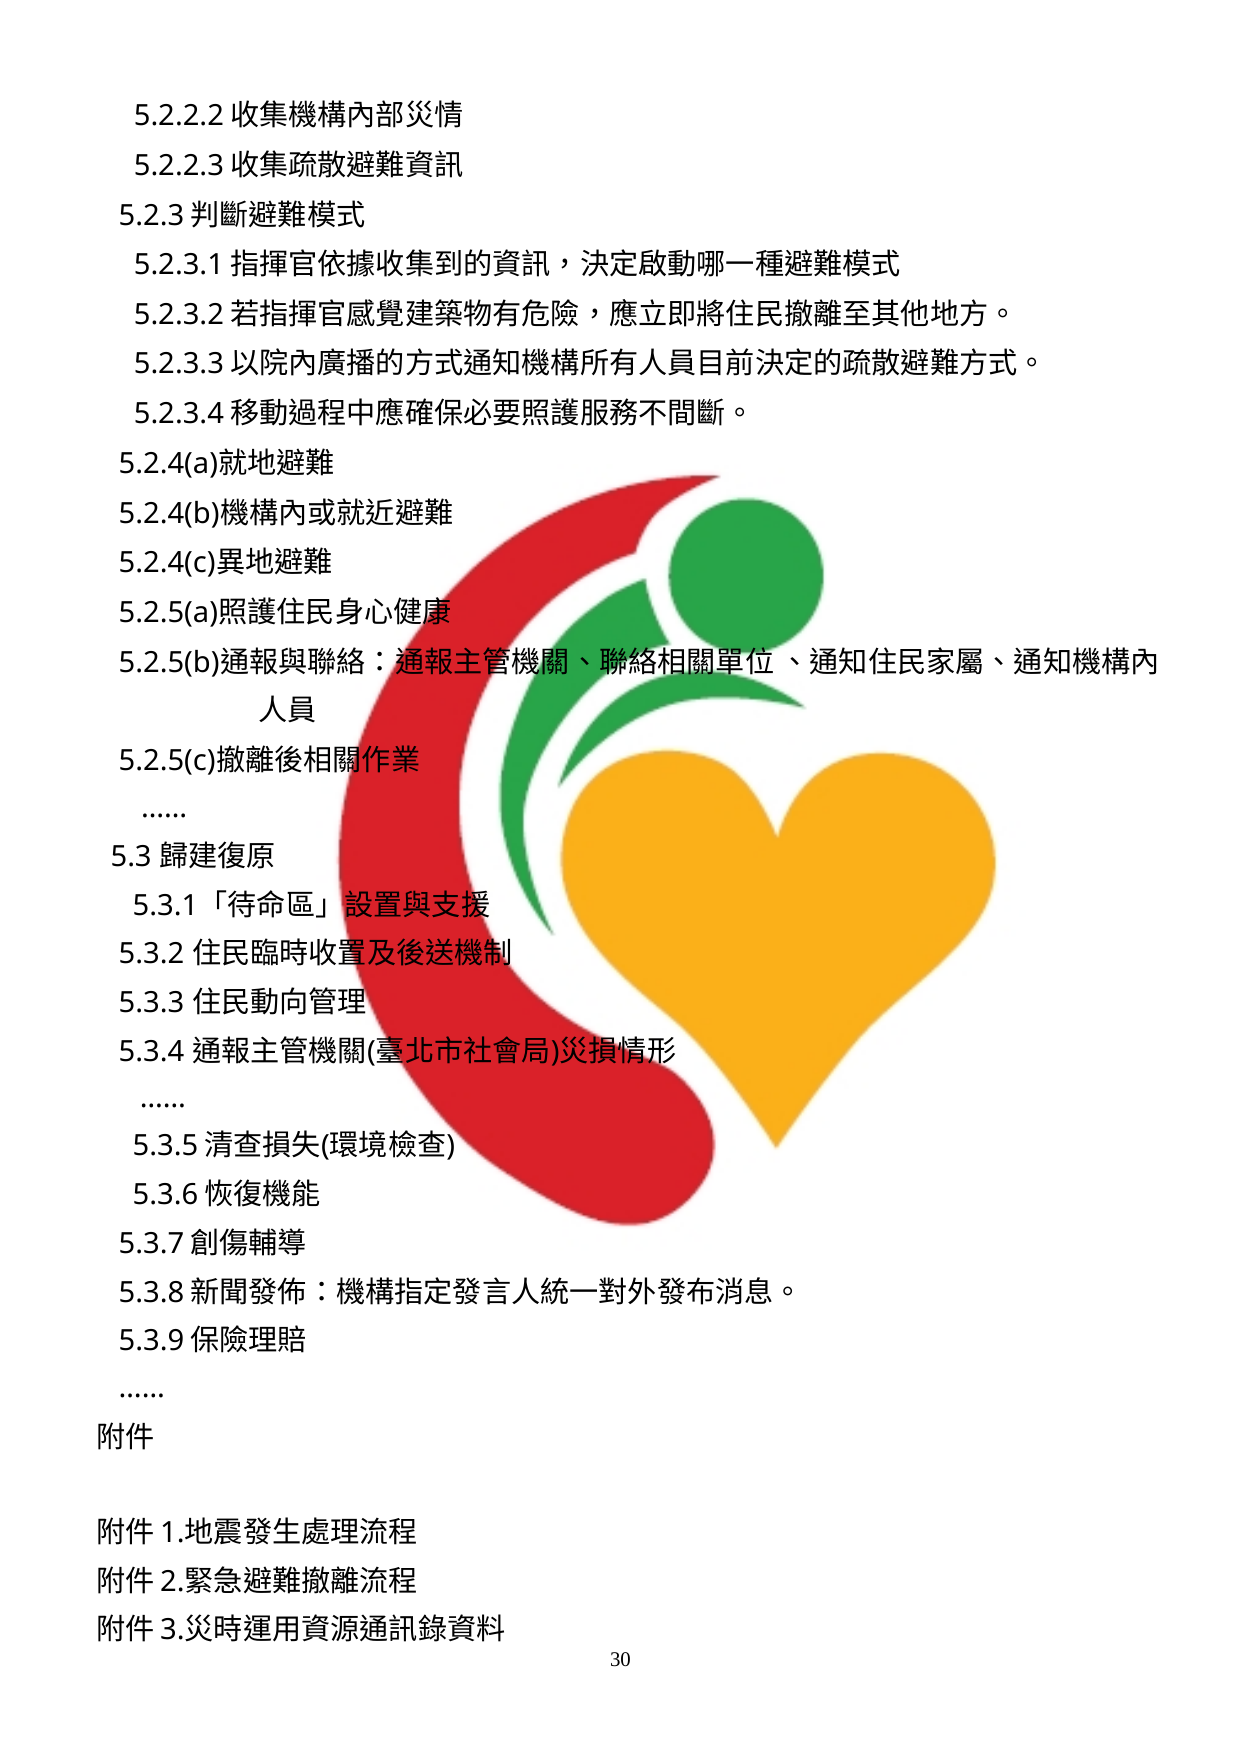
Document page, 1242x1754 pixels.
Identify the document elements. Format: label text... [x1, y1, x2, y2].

picture [121, 532, 1156, 539]
picture [121, 729, 1156, 736]
picture [121, 581, 1156, 588]
text 5.2.3.4移動過程中應確保必要照護服務不間斷。 [96, 390, 1181, 432]
text 5.3.3 住民動向管理 [96, 979, 1181, 1021]
text 5.2.5(c)撤離後相關作業 [96, 736, 1181, 779]
text …… [96, 1367, 1181, 1406]
text 5.2.2.2收集機構內部災情 [96, 92, 1181, 134]
text 5.3.7創傷輔導 [96, 1219, 1181, 1262]
picture [121, 1164, 1156, 1171]
picture [121, 875, 1156, 881]
text 5.2.3判斷避難模式 [96, 191, 1181, 233]
text 5.2.3.2若指揮官感覺建築物有危險，應立即將住民撤離至其他地方。 [96, 290, 1181, 333]
text 5.2.4(a)就地避難 [96, 439, 1181, 482]
picture [121, 779, 1156, 833]
text 5.3.8新聞發佈：機構指定發言人統一對外發布消息。 [96, 1268, 1181, 1311]
picture [121, 631, 1156, 638]
text 5.2.3.3以院內廣播的方式通知機構所有人員目前決定的疏散避難方式。 [96, 340, 1181, 382]
text 5.2.4(c)異地避難 [96, 539, 1181, 581]
picture [121, 1021, 1156, 1028]
text 附件3.災時運用資源通訊錄資料 [96, 1606, 1181, 1648]
text 附件1.地震發生處理流程 [96, 1508, 1181, 1551]
picture [121, 1262, 1156, 1268]
text 5.3 歸建復原 [96, 833, 1181, 875]
text 附件 [96, 1413, 1181, 1456]
text 5.2.4(b)機構內或就近避難 [96, 489, 1181, 532]
picture [121, 972, 1156, 979]
text 5.2.5(a)照護住民身心健康 [96, 588, 1181, 631]
text 5.2.2.3收集疏散避難資訊 [96, 141, 1181, 184]
text 5.3.5清查損失(環境檢查) [96, 1122, 1181, 1164]
text 5.3.2 住民臨時收置及後送機制 [96, 930, 1181, 972]
text 5.3.1「待命區」設置與支援 [96, 881, 1181, 924]
text 5.3.9保險理賠 [96, 1317, 1181, 1359]
picture [121, 924, 1156, 930]
picture [121, 1213, 1156, 1219]
text 5.3.4 通報主管機關(臺北市社會局)災損情形 [96, 1028, 1181, 1070]
text …… [96, 1076, 1181, 1116]
text 附件2.緊急避難撤離流程 [96, 1557, 1181, 1599]
text 5.3.6恢復機能 [96, 1171, 1181, 1213]
text 5.2.3.1指揮官依據收集到的資訊，決定啟動哪一種避難模式 [96, 241, 1181, 283]
picture [121, 482, 1156, 489]
picture [121, 1070, 1156, 1076]
text …… [133, 786, 1181, 826]
text 5.2.5(b)通報與聯絡：通報主管機關、聯絡相關單位 、通知住民家屬、通知機構內人員 [96, 638, 1181, 729]
picture [121, 1116, 1156, 1122]
